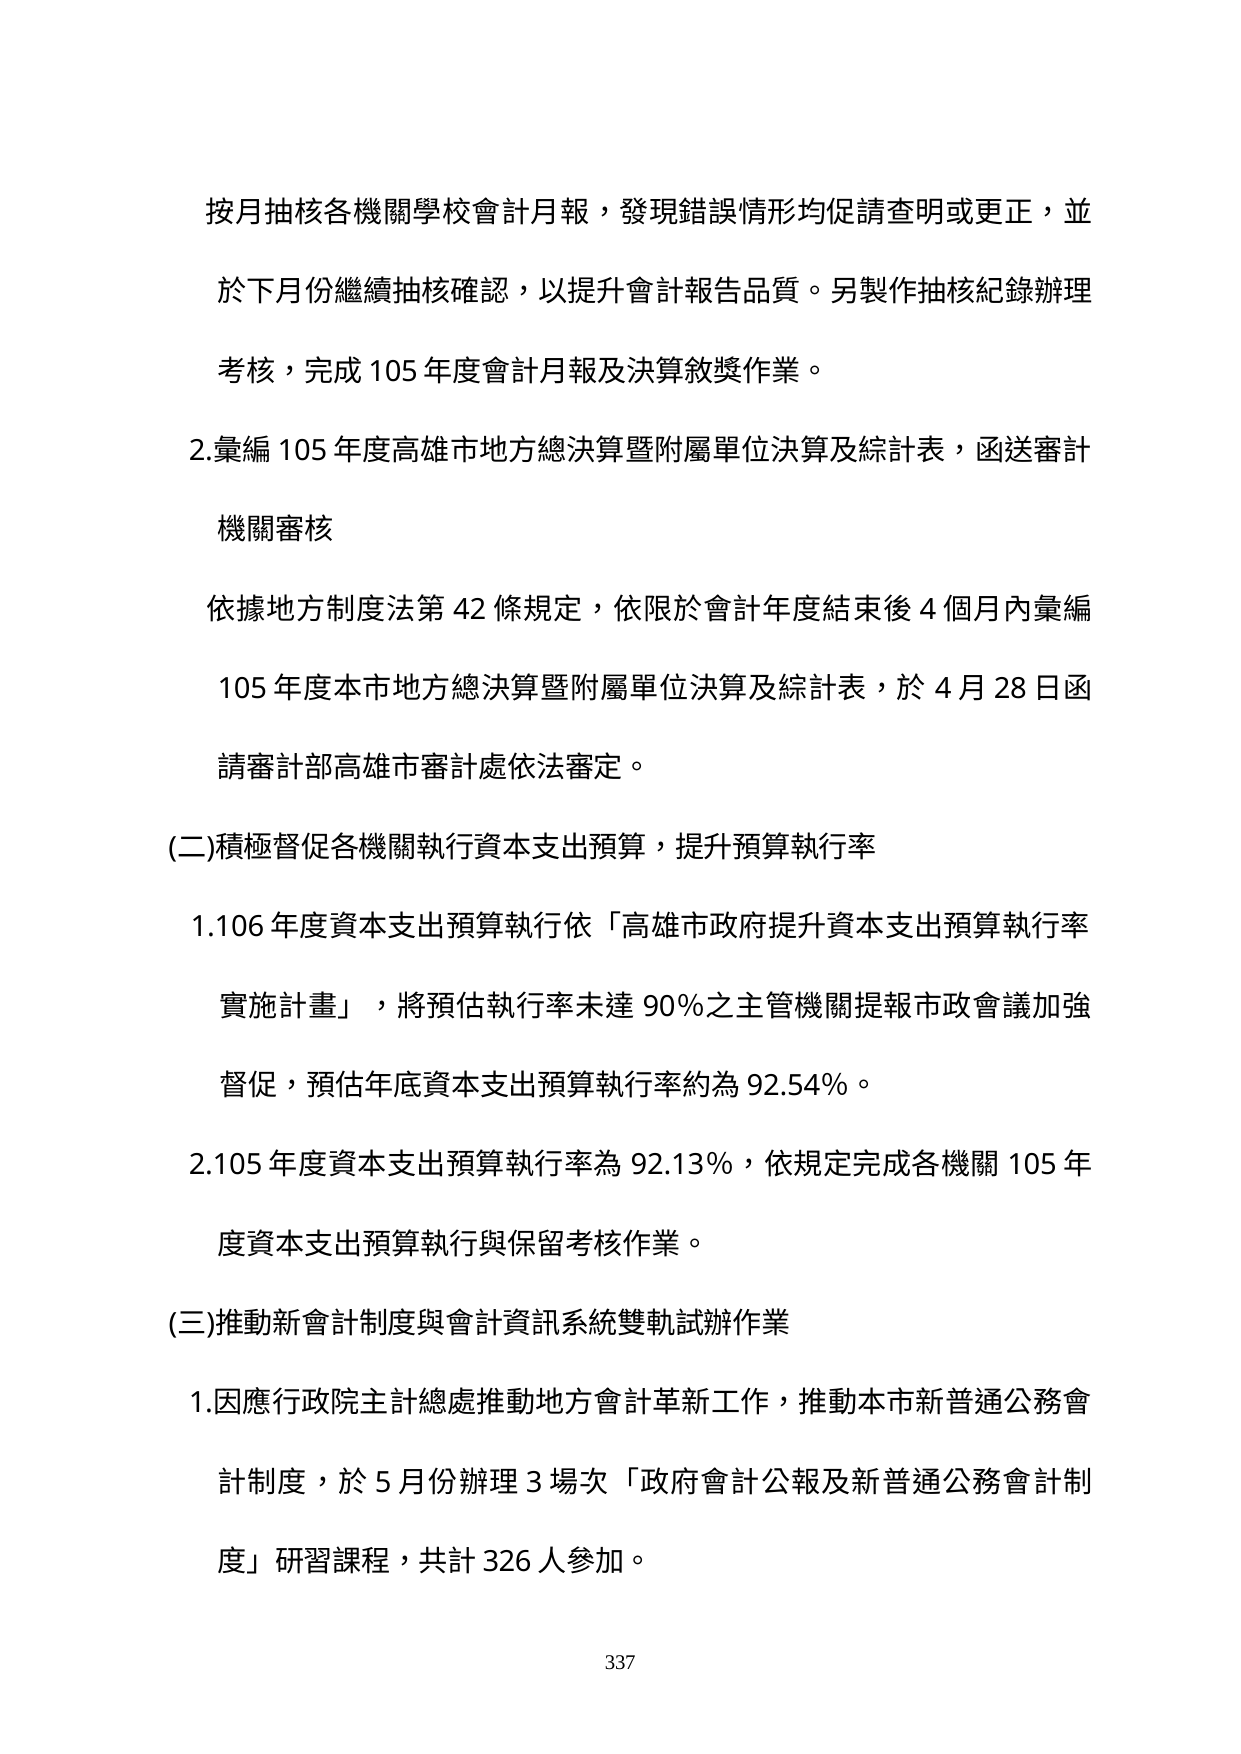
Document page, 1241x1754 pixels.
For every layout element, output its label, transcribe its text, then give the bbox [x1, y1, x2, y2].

text 1.106年度資本支出預算執行依「高雄市政府提升資本支出預算執行率實施計畫」，將預估執行率未達90％之主管機關提報市政會議加強督促，預估年底資本支出預算執行率約為92.54％。 [190, 877, 1092, 1115]
text (二)積極督促各機關執行資本支出預算，提升預算執行率 [168, 798, 1092, 877]
text 1.因應行政院主計總處推動地方會計革新工作，推動本市新普通公務會計制度，於5月份辦理3場次「政府會計公報及新普通公務會計制度」研習課程，共計326人參加。 [188, 1353, 1092, 1591]
text 2.105年度資本支出預算執行率為92.13％，依規定完成各機關105年度資本支出預算執行與保留考核作業。 [188, 1115, 1092, 1274]
text 按月抽核各機關學校會計月報，發現錯誤情形均促請查明或更正，並於下月份繼續抽核確認，以提升會計報告品質。另製作抽核紀錄辦理考核，完成105年度會計月報及決算敘獎作業。 [188, 163, 1092, 401]
text (三)推動新會計制度與會計資訊系統雙軌試辦作業 [168, 1274, 1092, 1353]
text 依據地方制度法第42條規定，依限於會計年度結束後4個月內彙編105年度本市地方總決算暨附屬單位決算及綜計表，於4月28日函請審計部高雄市審計處依法審定。 [188, 559, 1092, 798]
text 2.彙編105年度高雄市地方總決算暨附屬單位決算及綜計表，函送審計機關審核 [188, 401, 1092, 559]
